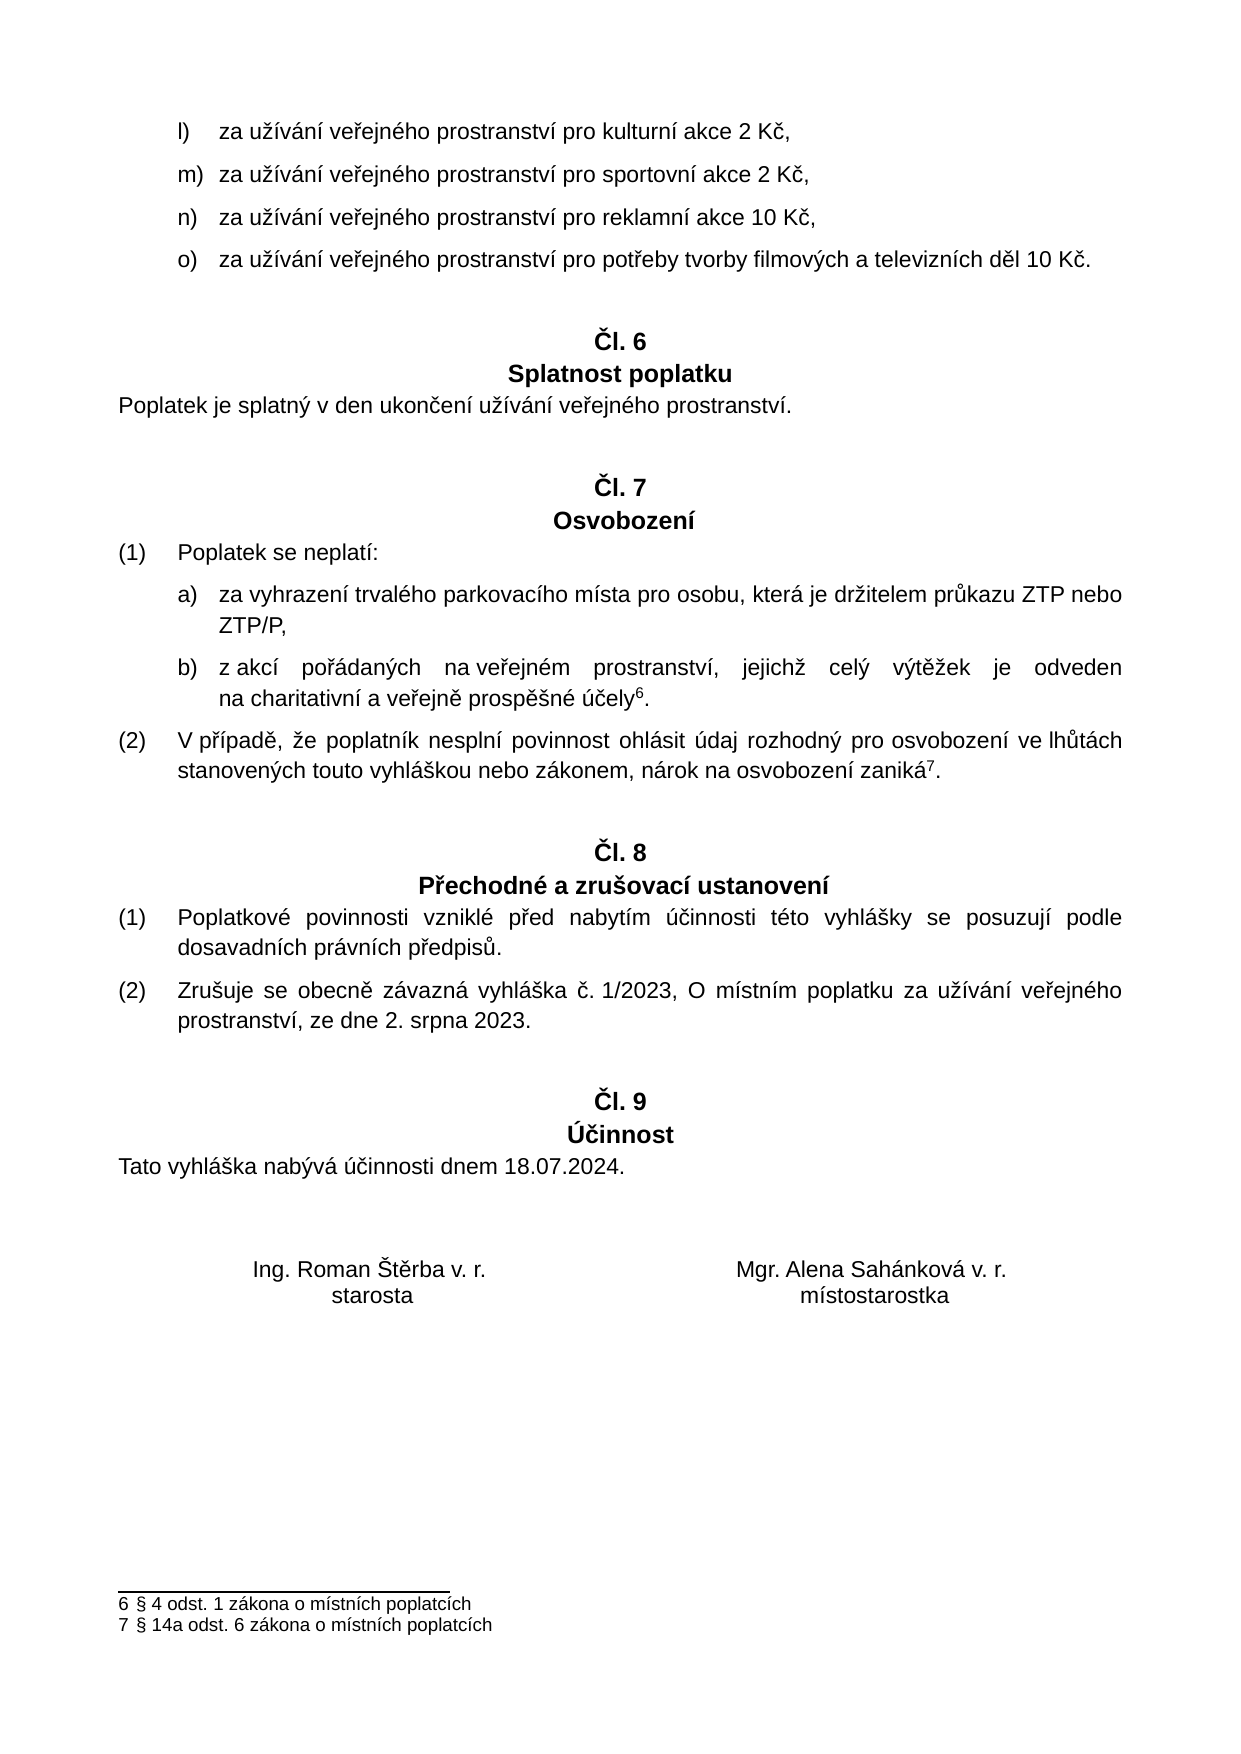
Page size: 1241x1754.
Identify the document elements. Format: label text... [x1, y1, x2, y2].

subtitle Čl. 9 Účinnost [118, 1087, 1122, 1149]
subtitle Čl. 6 Splatnost poplatku [118, 326, 1122, 388]
list za užívání veřejného prostranství pro potřeby tvorby filmových a televizních děl 10 Kč. [177, 246, 1122, 273]
list Zrušuje se obecně závazná vyhláška č. 1/2023, O místním poplatku za užívání veřejného prostranství, ze dne 2. srpna 2023. [118, 977, 1122, 1033]
text Poplatek je splatný v den ukončení užívání veřejného prostranství. [118, 392, 1122, 419]
list za užívání veřejného prostranství pro reklamní akce 10 Kč, [177, 203, 1122, 230]
table_cell [620, 1314, 1122, 1432]
list Poplatkové povinnosti vzniklé před nabytím účinnosti této vyhlášky se posuzují podle dosavadních právních předpisů. [118, 904, 1122, 960]
list § 14a odst. 6 zákona o místních poplatcích [118, 1614, 1122, 1635]
subtitle Čl. 8 Přechodné a zrušovací ustanovení [118, 838, 1122, 899]
table_header Ing. Roman Štěrba v. r. starosta [118, 1196, 620, 1314]
table_header Mgr. Alena Sahánková v. r. místostarostka [620, 1196, 1122, 1314]
list V případě, že poplatník nesplní povinnost ohlásit údaj rozhodný pro osvobození ve lhůtách stanovených touto vyhláškou nebo zákonem, nárok na osvobození zaniká. [118, 727, 1122, 784]
list § 4 odst. 1 zákona o místních poplatcích [118, 1592, 1122, 1614]
table_cell [118, 1314, 620, 1432]
subtitle Čl. 7 Osvobození [118, 473, 1122, 534]
list za užívání veřejného prostranství pro kulturní akce 2 Kč, [177, 118, 1122, 144]
list Poplatek se neplatí: [118, 539, 1122, 565]
list za užívání veřejného prostranství pro sportovní akce 2 Kč, [177, 161, 1122, 187]
list za vyhrazení trvalého parkovacího místa pro osobu, která je držitelem průkazu ZTP nebo ZTP/P, [177, 581, 1122, 638]
list z akcí pořádaných na veřejném prostranství, jejichž celý výtěžek je odveden na charitativní a veřejně prospěšné účely. [177, 654, 1122, 711]
text Tato vyhláška nabývá účinnosti dnem 18.07.2024. [118, 1153, 1122, 1179]
